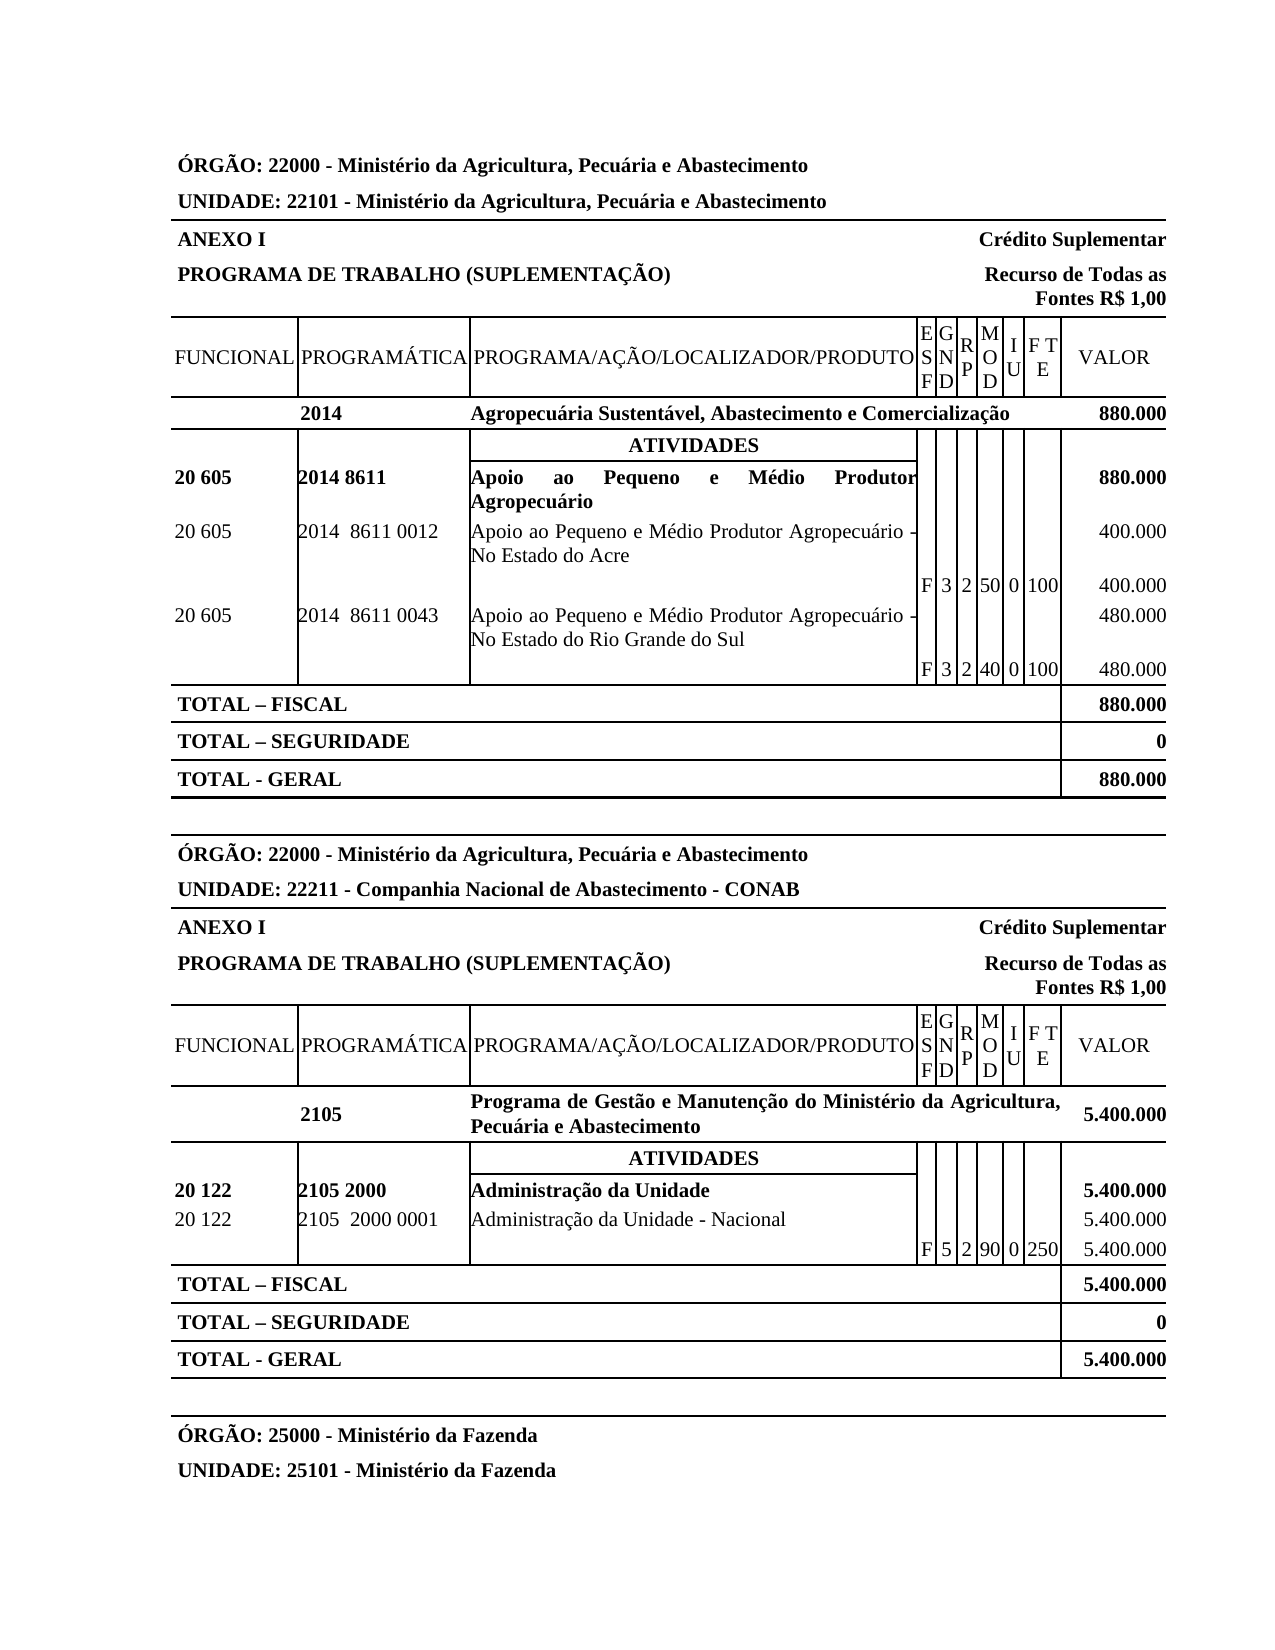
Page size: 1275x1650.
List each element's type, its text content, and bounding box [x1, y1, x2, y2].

table_cell Agropecuária Sustentável, Abastecimento e Comercialização [470, 398, 1061, 428]
table_cell 480.000 [1062, 654, 1166, 684]
table_cell [958, 600, 976, 654]
table_cell PROGRAMA/AÇÃO/LOCALIZADOR/PRODUTO [471, 318, 916, 396]
table_cell [958, 460, 976, 516]
table_cell 2105 2000 [299, 1173, 469, 1204]
table_cell [299, 430, 469, 460]
table_cell 20 605 [171, 600, 297, 654]
table_cell 2014 8611 0043 [299, 600, 469, 654]
table_cell E S F [918, 318, 935, 396]
table_cell [1004, 1173, 1023, 1204]
table_cell 5.400.000 [1062, 1234, 1166, 1264]
table_cell 50 [978, 570, 1002, 600]
table_cell 0 [1004, 570, 1023, 600]
table_cell ÓRGÃO: 25000 - Ministério da Fazenda [171, 1417, 1166, 1452]
table_cell [1004, 516, 1023, 570]
table_cell UNIDADE: 22101 - Ministério da Agricultura, Pecuária e Abastecimento [171, 183, 917, 219]
table_cell 880.000 [1062, 761, 1166, 796]
table_cell [299, 1234, 469, 1264]
table_cell PROGRAMA/AÇÃO/LOCALIZADOR/PRODUTO [471, 1006, 916, 1084]
table_cell G N D [937, 318, 956, 396]
table_cell Recurso de Todas as Fontes R$ 1,00 [917, 945, 1166, 1004]
table_cell G N D [937, 1006, 956, 1084]
table_cell 20 605 [171, 516, 297, 570]
table_cell [299, 654, 469, 684]
table_cell [958, 1205, 976, 1234]
table_cell 90 [978, 1234, 1002, 1264]
table_cell 100 [1025, 570, 1060, 600]
table_cell 0 [1062, 1304, 1166, 1339]
table_cell ANEXO I [171, 909, 917, 945]
table_cell [978, 516, 1002, 570]
table_cell [471, 1234, 916, 1264]
table_cell UNIDADE: 25101 - Ministério da Fazenda [171, 1452, 917, 1488]
table_cell Administração da Unidade - Nacional [471, 1205, 916, 1234]
table_cell [1004, 1143, 1023, 1172]
table_cell 880.000 [1062, 686, 1166, 721]
table_header ÓRGÃO: 22000 - Ministério da Agricultura, Pecuária e Abastecimento [171, 148, 1166, 183]
table_cell R P [958, 1006, 976, 1084]
table_cell R P [958, 318, 976, 396]
table_cell PROGRAMÁTICA [299, 318, 469, 396]
table_cell 5.400.000 [1062, 1342, 1166, 1377]
table_cell [937, 460, 956, 516]
table_cell [937, 1173, 956, 1204]
table_cell UNIDADE: 22211 - Companhia Nacional de Abastecimento - CONAB [171, 872, 917, 907]
table_cell VALOR [1062, 1006, 1166, 1084]
table_cell Apoio ao Pequeno e Médio Produtor Agropecuário - No Estado do Acre [471, 516, 916, 570]
table_cell Recurso de Todas as Fontes R$ 1,00 [917, 256, 1166, 316]
table_cell [171, 570, 297, 600]
table_cell F [918, 654, 935, 684]
table_cell [171, 1143, 297, 1172]
table_cell [918, 1173, 935, 1204]
table_cell F [918, 1234, 935, 1264]
table_cell Programa de Gestão e Manutenção do Ministério da Agricultura, Pecuária e Abastecimento [470, 1087, 1061, 1141]
table_cell [471, 570, 916, 600]
table_cell PROGRAMA DE TRABALHO (SUPLEMENTAÇÃO) [171, 256, 917, 316]
table_cell [937, 516, 956, 570]
table_cell FUNCIONAL [171, 1006, 297, 1084]
table_cell [1025, 600, 1060, 654]
table_cell F [918, 570, 935, 600]
table_cell [917, 1452, 1166, 1488]
table_cell 2105 [171, 1087, 470, 1141]
table_cell [978, 430, 1002, 460]
table_cell [937, 430, 956, 460]
table_cell [918, 460, 935, 516]
table_cell [1062, 1143, 1166, 1172]
table_cell Apoio ao Pequeno e Médio Produtor Agropecuário - No Estado do Rio Grande do Sul [471, 600, 916, 654]
table_cell [918, 1143, 935, 1172]
table_cell [937, 1143, 956, 1172]
table_cell TOTAL – SEGURIDADE [171, 1304, 1060, 1339]
table_cell [958, 516, 976, 570]
table_cell Crédito Suplementar [917, 909, 1166, 945]
table_cell TOTAL - GERAL [171, 1342, 1060, 1377]
table_cell [917, 183, 1166, 219]
table_cell [958, 1173, 976, 1204]
table_cell [1004, 430, 1023, 460]
table_cell 2014 8611 [299, 460, 469, 516]
table_cell 2 [958, 1234, 976, 1264]
table_cell M O D [978, 1006, 1002, 1084]
table_cell [937, 600, 956, 654]
table_cell [1004, 460, 1023, 516]
table_cell [1025, 430, 1060, 460]
table_cell 40 [978, 654, 1002, 684]
table_cell ANEXO I [171, 221, 917, 256]
table_cell E S F [918, 1006, 935, 1084]
table_cell [1025, 1173, 1060, 1204]
table_cell 400.000 [1062, 516, 1166, 570]
table_cell Administração da Unidade [471, 1175, 916, 1204]
table_cell ÓRGÃO: 22000 - Ministério da Agricultura, Pecuária e Abastecimento [171, 836, 1166, 872]
table_cell 2105 2000 0001 [299, 1205, 469, 1234]
table_cell [1062, 430, 1166, 460]
table_cell 3 [937, 654, 956, 684]
table_cell PROGRAMA DE TRABALHO (SUPLEMENTAÇÃO) [171, 945, 917, 1004]
table_cell 400.000 [1062, 570, 1166, 600]
table_cell 5.400.000 [1062, 1173, 1166, 1204]
table_cell Atividades [471, 430, 916, 460]
table_cell 20 605 [171, 460, 297, 516]
table_cell 880.000 [1061, 398, 1166, 428]
table_cell [1025, 1205, 1060, 1234]
table_cell [918, 516, 935, 570]
table_cell 5 [937, 1234, 956, 1264]
table_cell 5.400.000 [1062, 1266, 1166, 1302]
table_cell [917, 872, 1166, 907]
table_cell 0 [1062, 723, 1166, 759]
table_cell [918, 600, 935, 654]
table_cell FUNCIONAL [171, 318, 297, 396]
table_cell 20 122 [171, 1205, 297, 1234]
table_cell [171, 1234, 297, 1264]
table_cell [958, 430, 976, 460]
table_cell Apoio ao Pequeno e Médio Produtor Agropecuário [471, 462, 916, 516]
table_cell TOTAL – FISCAL [171, 1266, 1060, 1302]
table_cell [958, 1143, 976, 1172]
table_cell [471, 654, 916, 684]
table_cell VALOR [1062, 318, 1166, 396]
table_cell 250 [1025, 1234, 1060, 1264]
table_cell [978, 460, 1002, 516]
table_cell Crédito Suplementar [917, 221, 1166, 256]
table_cell 20 122 [171, 1173, 297, 1204]
table_cell [299, 1143, 469, 1172]
table_cell 100 [1025, 654, 1060, 684]
table_cell TOTAL - GERAL [171, 761, 1060, 796]
table_cell 2 [958, 570, 976, 600]
table_cell [978, 600, 1002, 654]
table_cell [1025, 516, 1060, 570]
table_cell [171, 1379, 1061, 1415]
table_cell 2014 8611 0012 [299, 516, 469, 570]
table_cell 5.400.000 [1062, 1205, 1166, 1234]
table_cell 3 [937, 570, 956, 600]
table_cell TOTAL – FISCAL [171, 686, 1060, 721]
table_cell [1004, 600, 1023, 654]
table_cell 2014 [171, 398, 470, 428]
table_cell 880.000 [1062, 460, 1166, 516]
table_cell [1061, 1379, 1166, 1415]
table_cell [978, 1205, 1002, 1234]
table_cell [937, 1205, 956, 1234]
table_cell 0 [1004, 1234, 1023, 1264]
table_cell 5.400.000 [1061, 1087, 1166, 1141]
table_cell I U [1004, 1006, 1023, 1084]
table_cell [299, 570, 469, 600]
table_cell 2 [958, 654, 976, 684]
table_cell [918, 430, 935, 460]
table_cell [918, 1205, 935, 1234]
table_cell [1025, 460, 1060, 516]
table_cell 0 [1004, 654, 1023, 684]
table_cell I U [1004, 318, 1023, 396]
table_cell F T E [1025, 318, 1060, 396]
table_cell [1025, 1143, 1060, 1172]
table_cell [978, 1173, 1002, 1204]
table_cell F T E [1025, 1006, 1060, 1084]
table_cell [978, 1143, 1002, 1172]
table_cell PROGRAMÁTICA [299, 1006, 469, 1084]
table_cell Atividades [471, 1143, 916, 1172]
table_cell M O D [978, 318, 1002, 396]
table_cell TOTAL – SEGURIDADE [171, 723, 1060, 759]
table_cell [1061, 799, 1166, 834]
table_cell [171, 654, 297, 684]
table_cell [171, 799, 1061, 834]
table_cell 480.000 [1062, 600, 1166, 654]
table_cell [1004, 1205, 1023, 1234]
table_cell [171, 430, 297, 460]
